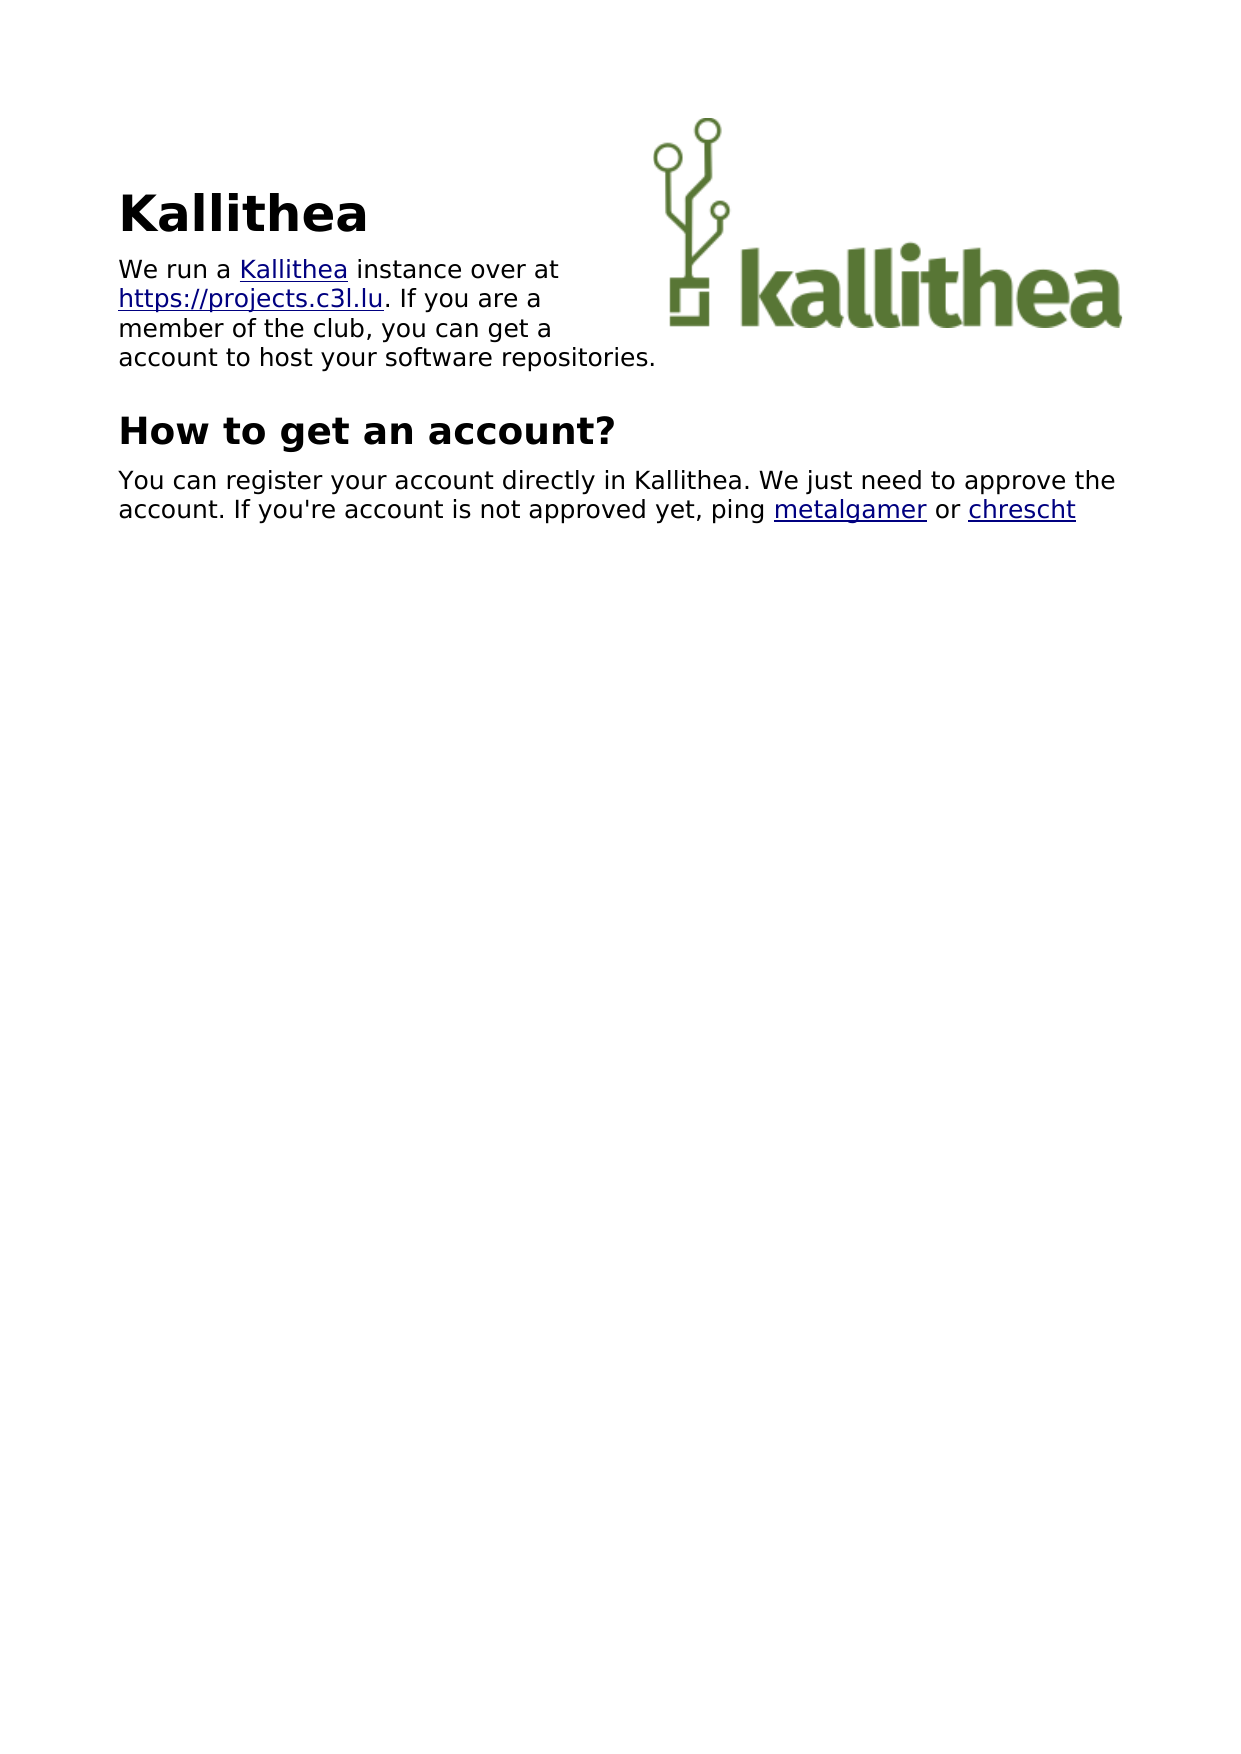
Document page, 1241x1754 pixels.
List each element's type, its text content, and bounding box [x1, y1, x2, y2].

subtitle How to get an account? [118, 410, 1122, 453]
text You can register your account directly in Kallithea. We just need to approve the account. If you're account is not approved yet, ping metalgamer or chrescht [118, 466, 1122, 524]
subtitle Kallithea [118, 185, 653, 243]
picture [653, 118, 1123, 328]
text We run a Kallithea instance over at https://projects.c3l.lu. If you are a member of the club, you can get a account to host your software repositories. [118, 256, 1122, 372]
